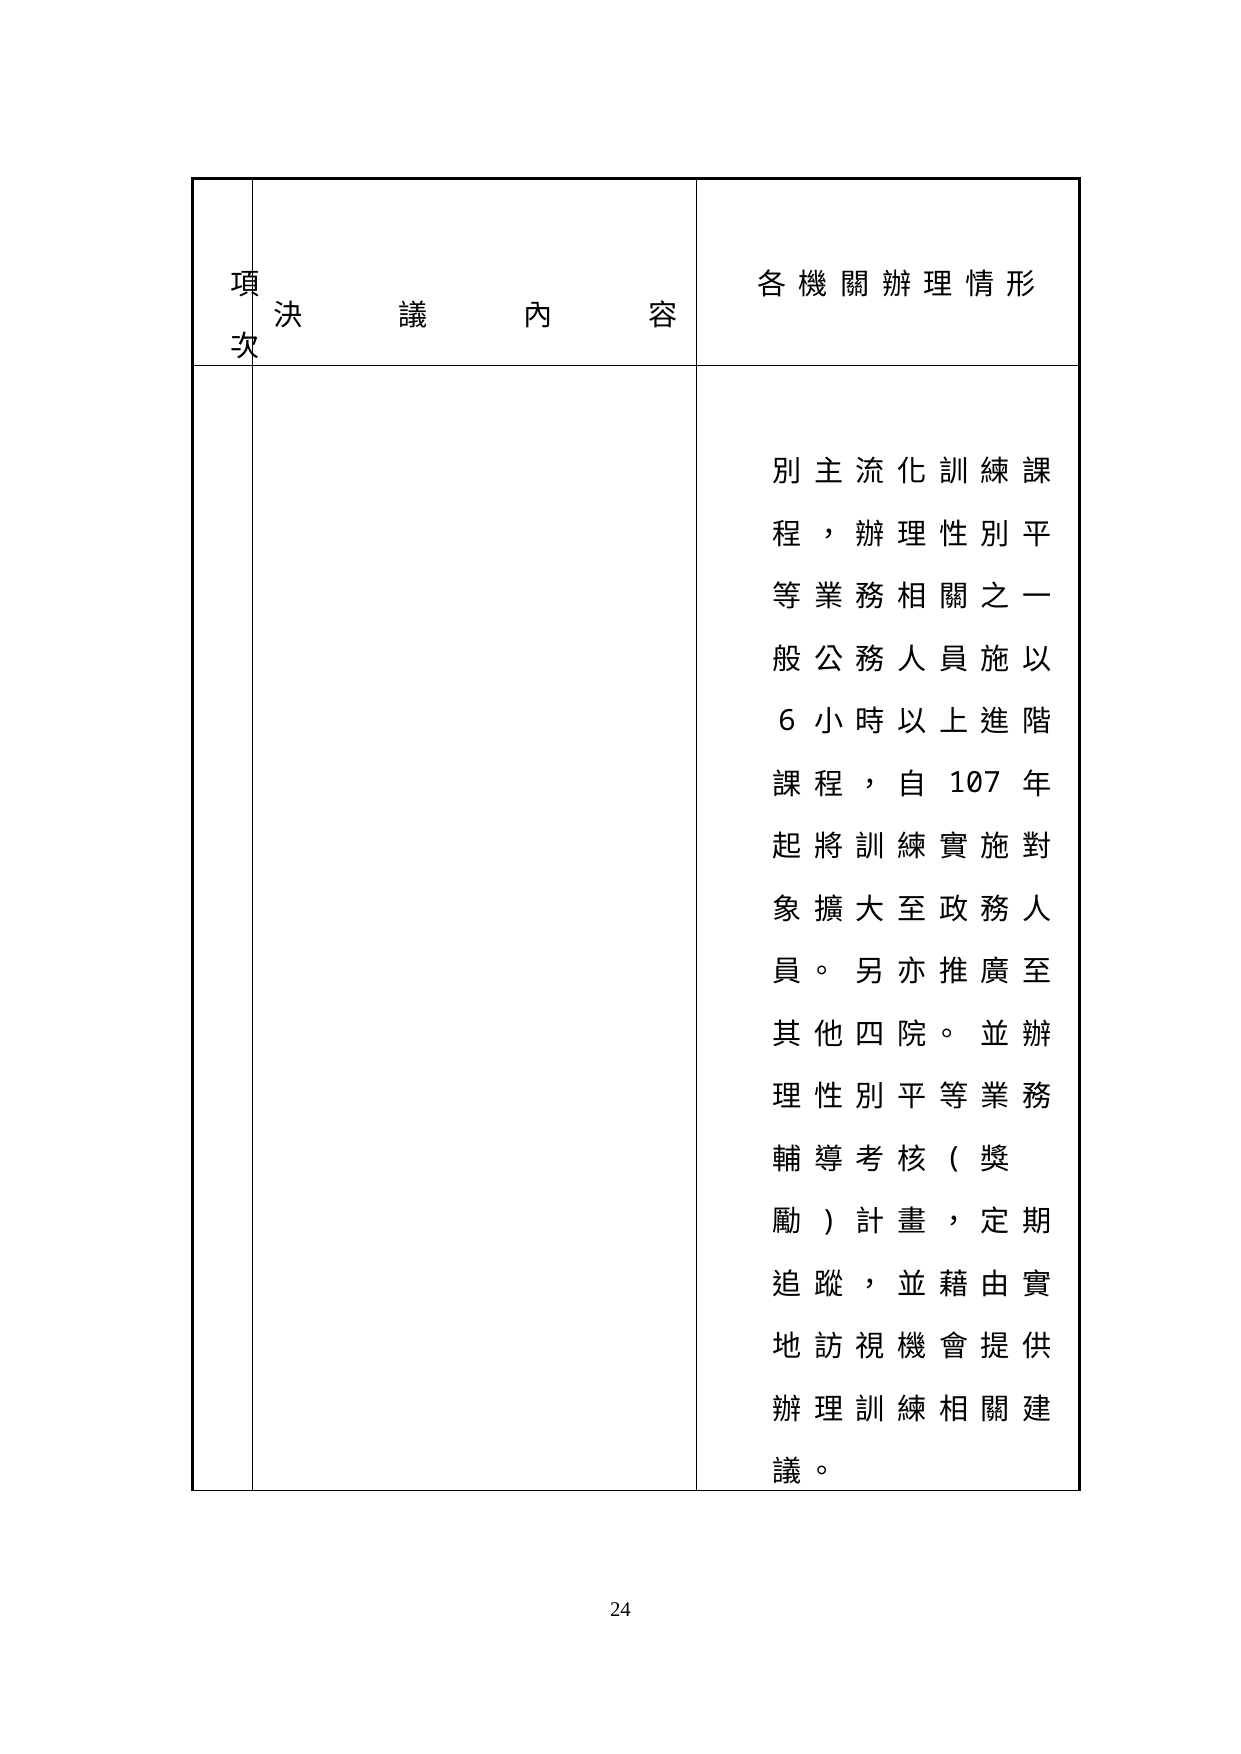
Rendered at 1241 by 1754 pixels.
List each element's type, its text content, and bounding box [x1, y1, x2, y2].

table_cell 別主流化訓練課程，辦理性別平等業務相關之一般公務人員施以6小時以上進階課程，自107年起將訓練實施對象擴大至政務人員。另亦推廣至其他四院。並辦理性別平等業務輔導考核(獎勵)計畫，定期追蹤，並藉由實地訪視機會提供辦理訓練相關建議。 [697, 366, 1078, 1490]
table_header 項次 [194, 180, 252, 365]
table_header 決 議 內 容 [253, 180, 696, 365]
table_header 各機關辦理情形 [697, 180, 1078, 365]
table_cell 5. [194, 366, 252, 1490]
table_cell 【內政委員會-歲出部分-行政院主管-行政院】 (四十七)110年度行政院單位預算第8目「性別平等業務」預算編列1,423萬2千元。經查：總統府前發言人丁允恭因性平案件驚動社會，並主動請辭。顯見我國政府官員性別平等教育水平有待加強。爰請行政院就辦理情形向立法院內政委員會提出書面報告。 [253, 366, 696, 1490]
